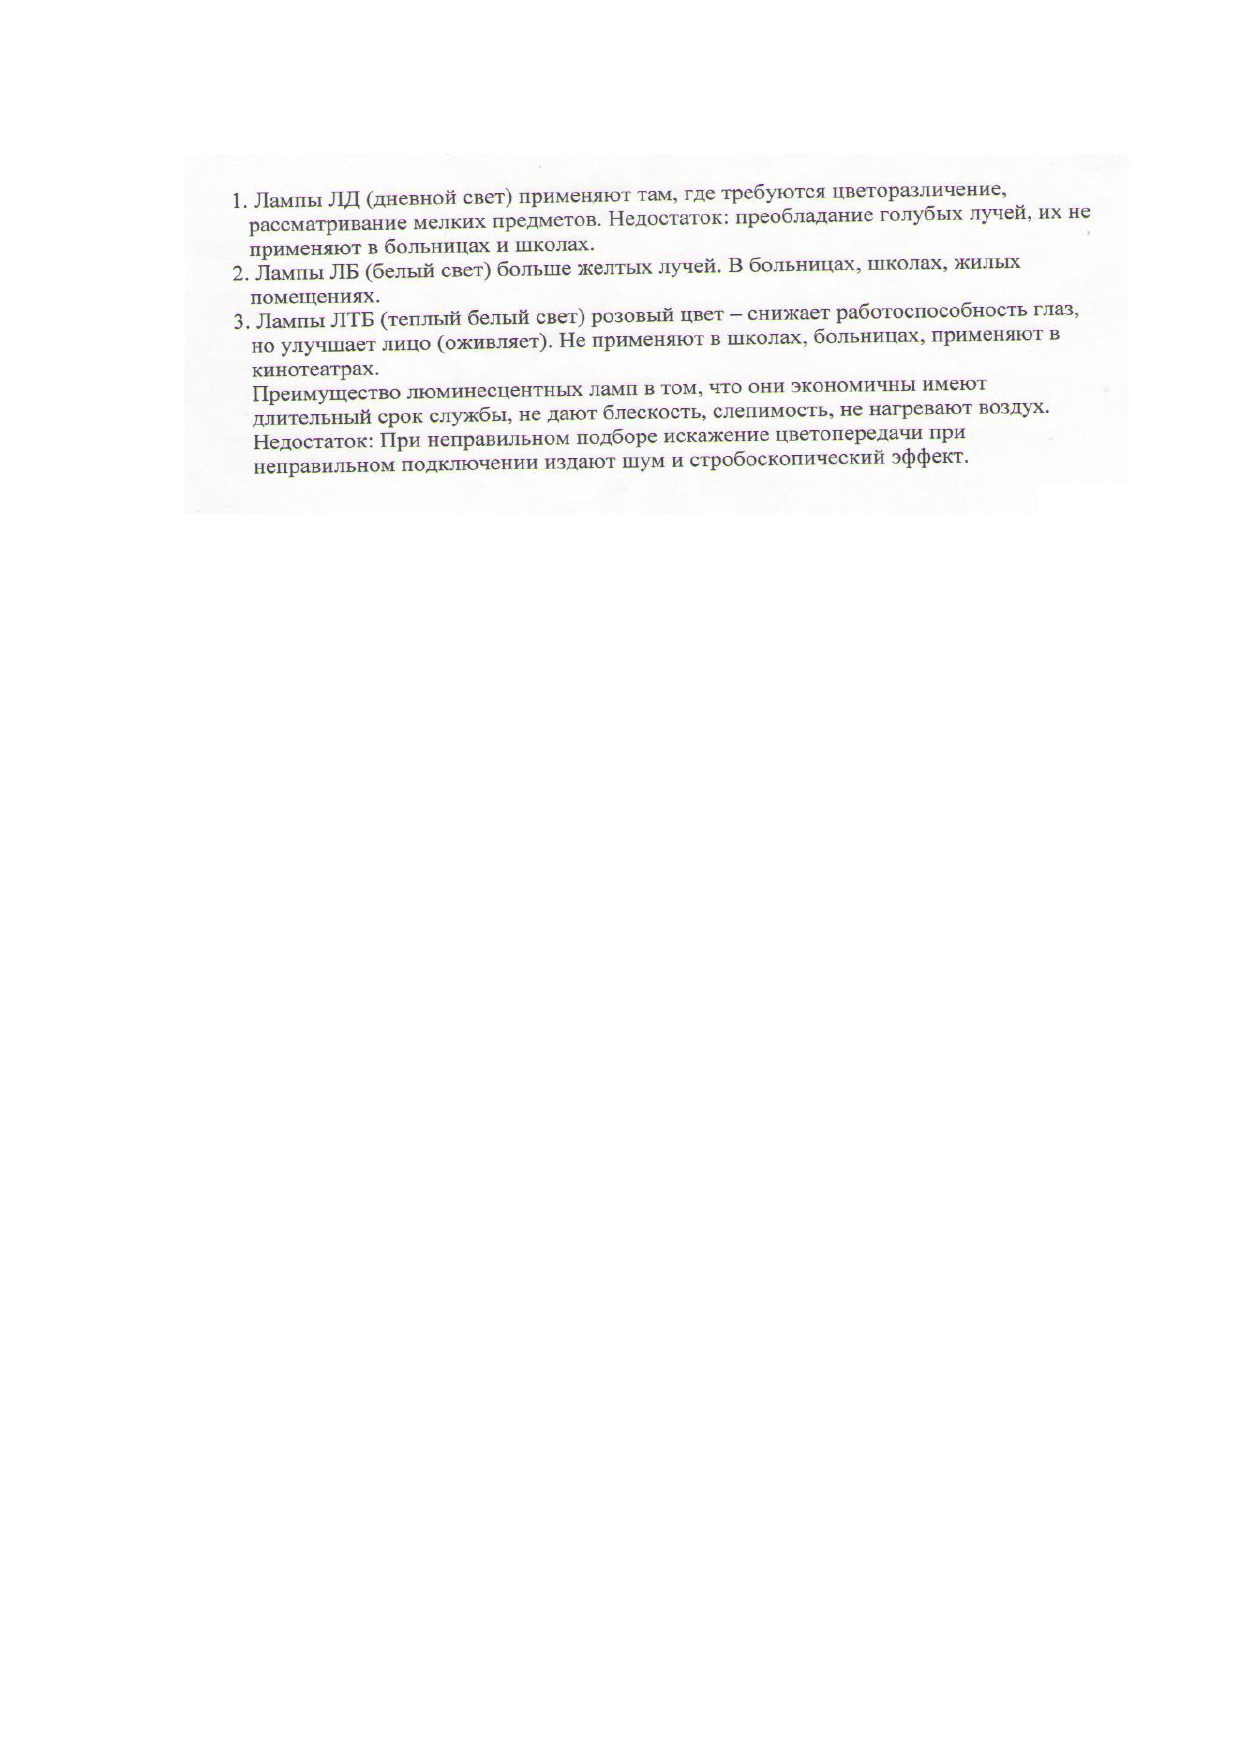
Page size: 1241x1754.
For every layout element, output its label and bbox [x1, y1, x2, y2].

picture [45, 87, 1240, 1569]
